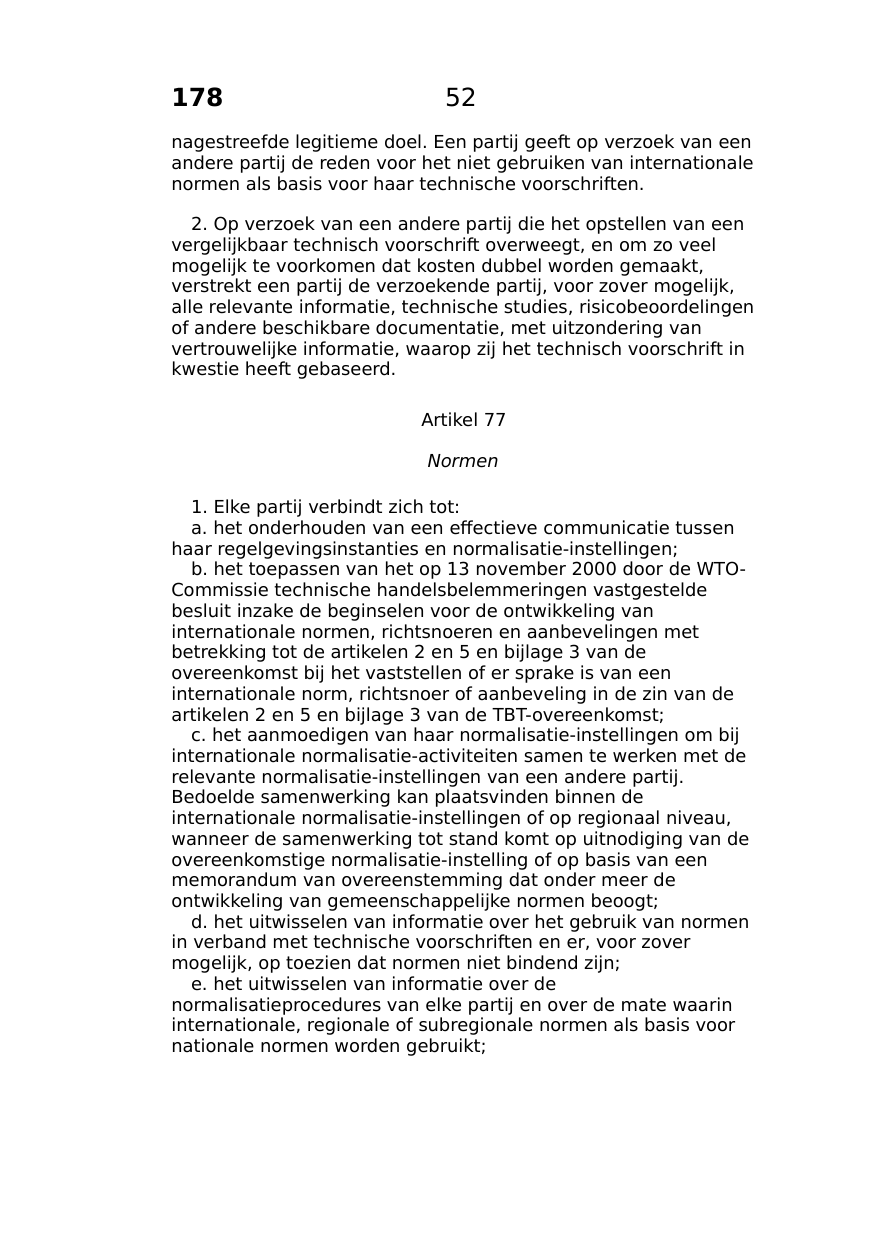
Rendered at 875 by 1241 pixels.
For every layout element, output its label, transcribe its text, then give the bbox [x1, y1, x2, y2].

text 2. Op verzoek van een andere partij die het opstellen van een vergelijkbaar technisch voorschrift overweegt, en om zo veel mogelijk te voorkomen dat kosten dubbel worden gemaakt, verstrekt een partij de verzoekende partij, voor zover mogelijk, alle relevante informatie, technische studies, risicobeoordelingen of andere beschikbare documentatie, met uitzondering van vertrouwelijke informatie, waarop zij het technisch voorschrift in kwestie heeft gebaseerd. [171, 214, 756, 380]
subtitle Artikel 77 Normen [171, 410, 756, 472]
text e. het uitwisselen van informatie over de normalisatieprocedures van elke partij en over de mate waarin internationale, regionale of subregionale normen als basis voor nationale normen worden gebruikt; [171, 974, 756, 1057]
text nagestreefde legitieme doel. Een partij geeft op verzoek van een andere partij de reden voor het niet gebruiken van internationale normen als basis voor haar technische voorschriften. [171, 132, 756, 194]
text 1. Elke partij verbindt zich tot: [171, 497, 756, 518]
text b. het toepassen van het op 13 november 2000 door de WTO-Commissie technische handelsbelemmeringen vastgestelde besluit inzake de beginselen voor de ontwikkeling van internationale normen, richtsnoeren en aanbevelingen met betrekking tot de artikelen 2 en 5 en bijlage 3 van de overeenkomst bij het vaststellen of er sprake is van een internationale norm, richtsnoer of aanbeveling in de zin van de artikelen 2 en 5 en bijlage 3 van de TBT-overeenkomst; [171, 559, 756, 725]
text a. het onderhouden van een effectieve communicatie tussen haar regelgevingsinstanties en normalisatie-instellingen; [171, 518, 756, 559]
text c. het aanmoedigen van haar normalisatie-instellingen om bij internationale normalisatie-activiteiten samen te werken met de relevante normalisatie-instellingen van een andere partij. Bedoelde samenwerking kan plaatsvinden binnen de internationale normalisatie-instellingen of op regionaal niveau, wanneer de samenwerking tot stand komt op uitnodiging van de overeenkomstige normalisatie-instelling of op basis van een memorandum van overeenstemming dat onder meer de ontwikkeling van gemeenschappelijke normen beoogt; [171, 725, 756, 912]
text d. het uitwisselen van informatie over het gebruik van normen in verband met technische voorschriften en er, voor zover mogelijk, op toezien dat normen niet bindend zijn; [171, 912, 756, 974]
